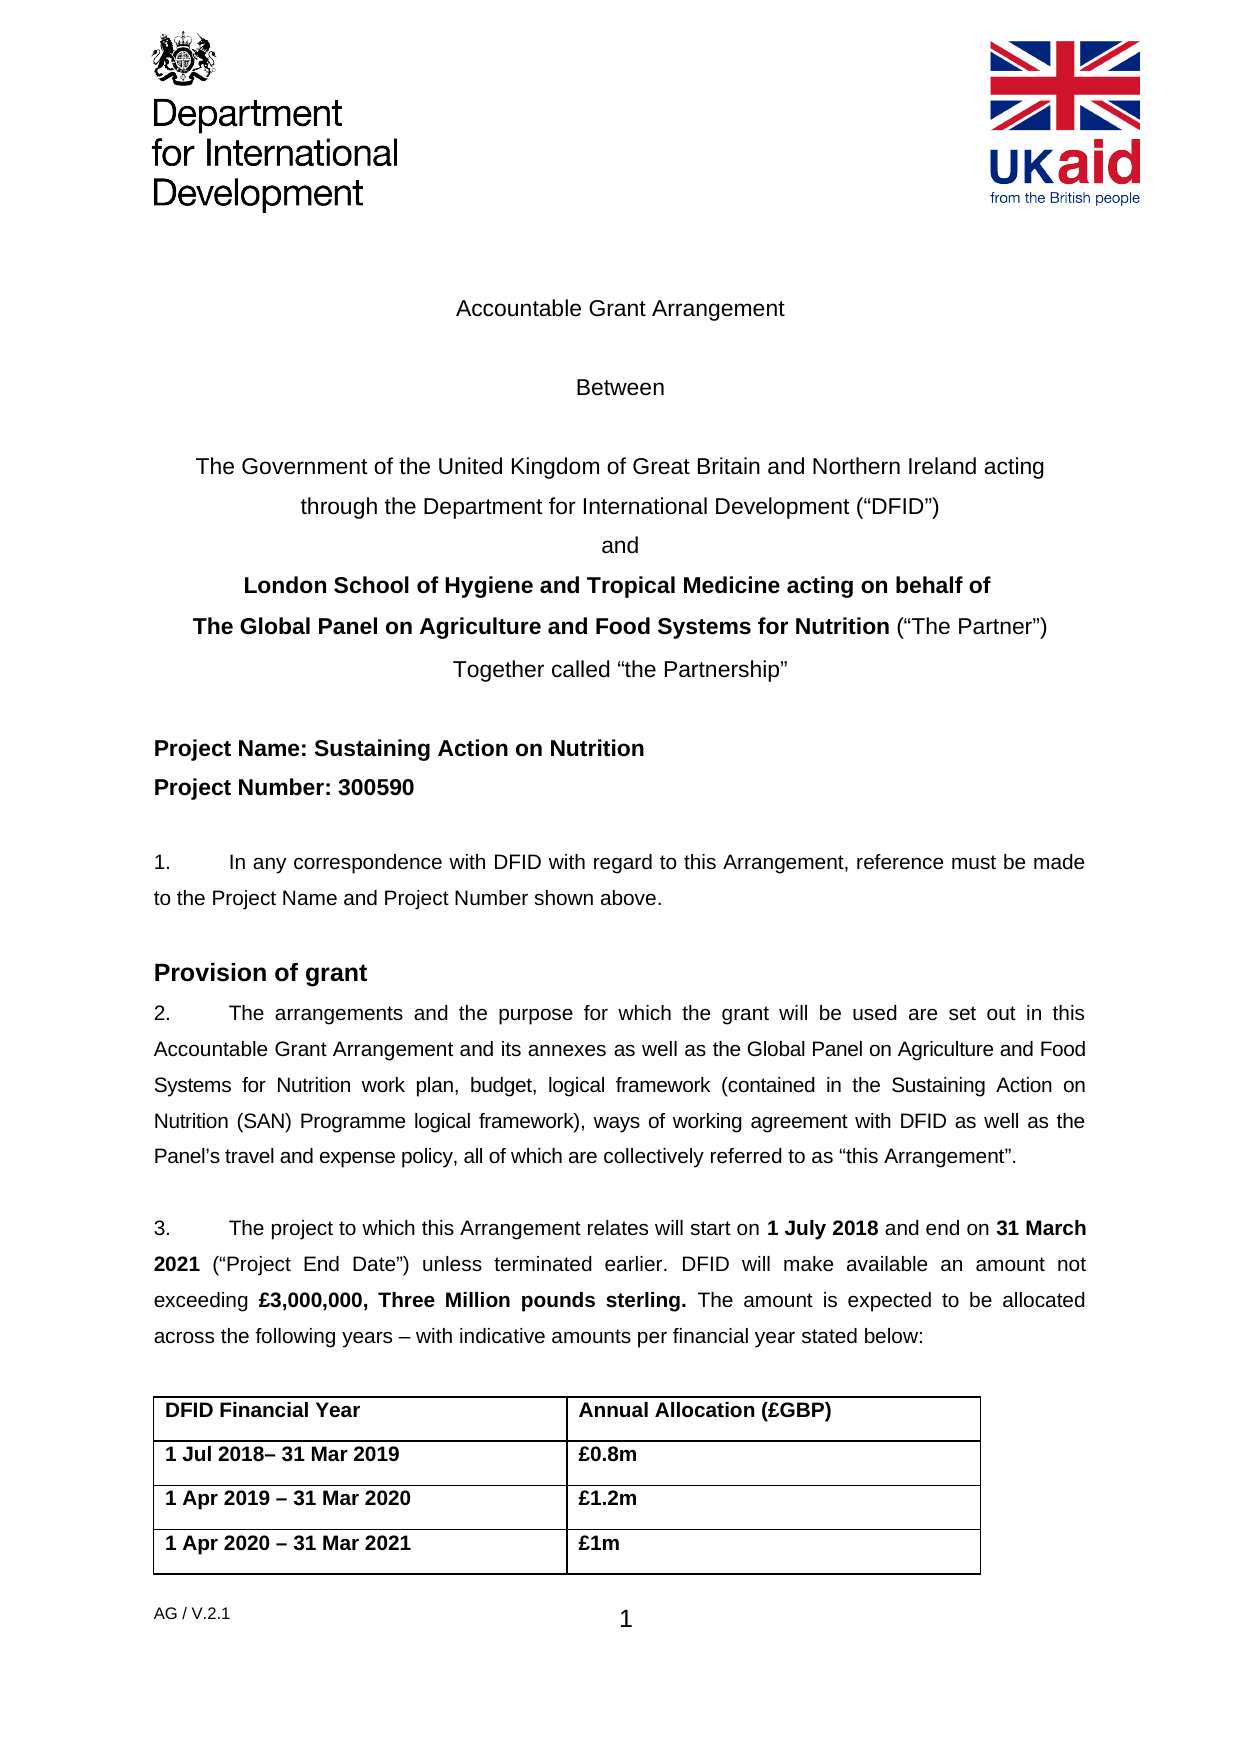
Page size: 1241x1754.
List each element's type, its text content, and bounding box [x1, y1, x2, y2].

text The Global Panel on Agriculture and Food Systems for Nutrition (“The Partner”) [153, 611, 1087, 641]
table_cell 1 Apr 2020 – 31 Mar 2021 [154, 1530, 566, 1573]
list In any correspondence with DFID with regard to this Arrangement, reference must be made to the Project Name and Project Number shown above. [153, 850, 1087, 909]
table_header DFID Financial Year [154, 1398, 566, 1440]
table_cell 1 Apr 2019 – 31 Mar 2020 [154, 1486, 566, 1529]
list The arrangements and the purpose for which the grant will be used are set out in this Accountable Grant Arrangement and its annexes as well as the Global Panel on Agriculture and Food Systems for Nutrition work plan, budget, logical framework (contained in the Sustaining Action on Nutrition (SAN) Programme logical framework), ways of working agreement with DFID as well as the Panel’s travel and expense policy, all of which are collectively referred to as “this Arrangement”. [153, 1001, 1087, 1168]
text The Government of the United Kingdom of Great Britain and Northern Ireland acting through the Department for International Development (“DFID”) [153, 453, 1087, 519]
text Project Number: 300590 [153, 774, 1087, 801]
text Together called “the Partnership” [153, 656, 1087, 682]
text Provision of grant [153, 957, 1087, 986]
text and [153, 532, 1087, 558]
table_cell 1 Jul 2018– 31 Mar 2019 [154, 1442, 566, 1484]
table_cell £1.2m [568, 1486, 980, 1529]
text Project Name: Sustaining Action on Nutrition [153, 735, 1087, 761]
table_header Annual Allocation (£GBP) [568, 1398, 980, 1440]
text London School of Hygiene and Tropical Medicine acting on behalf of [153, 572, 1087, 598]
table_cell £0.8m [568, 1442, 980, 1484]
table_cell £1m [568, 1530, 980, 1573]
text Between [153, 374, 1087, 401]
list The project to which this Arrangement relates will start on 1 July 2018 and end on 31 March 2021 (“Project End Date”) unless terminated earlier. DFID will make available an amount not exceeding £3,000,000, Three Million pounds sterling. The amount is expected to be allocated across the following years – with indicative amounts per financial year stated below: [153, 1216, 1087, 1348]
text Accountable Grant Arrangement [153, 295, 1087, 322]
